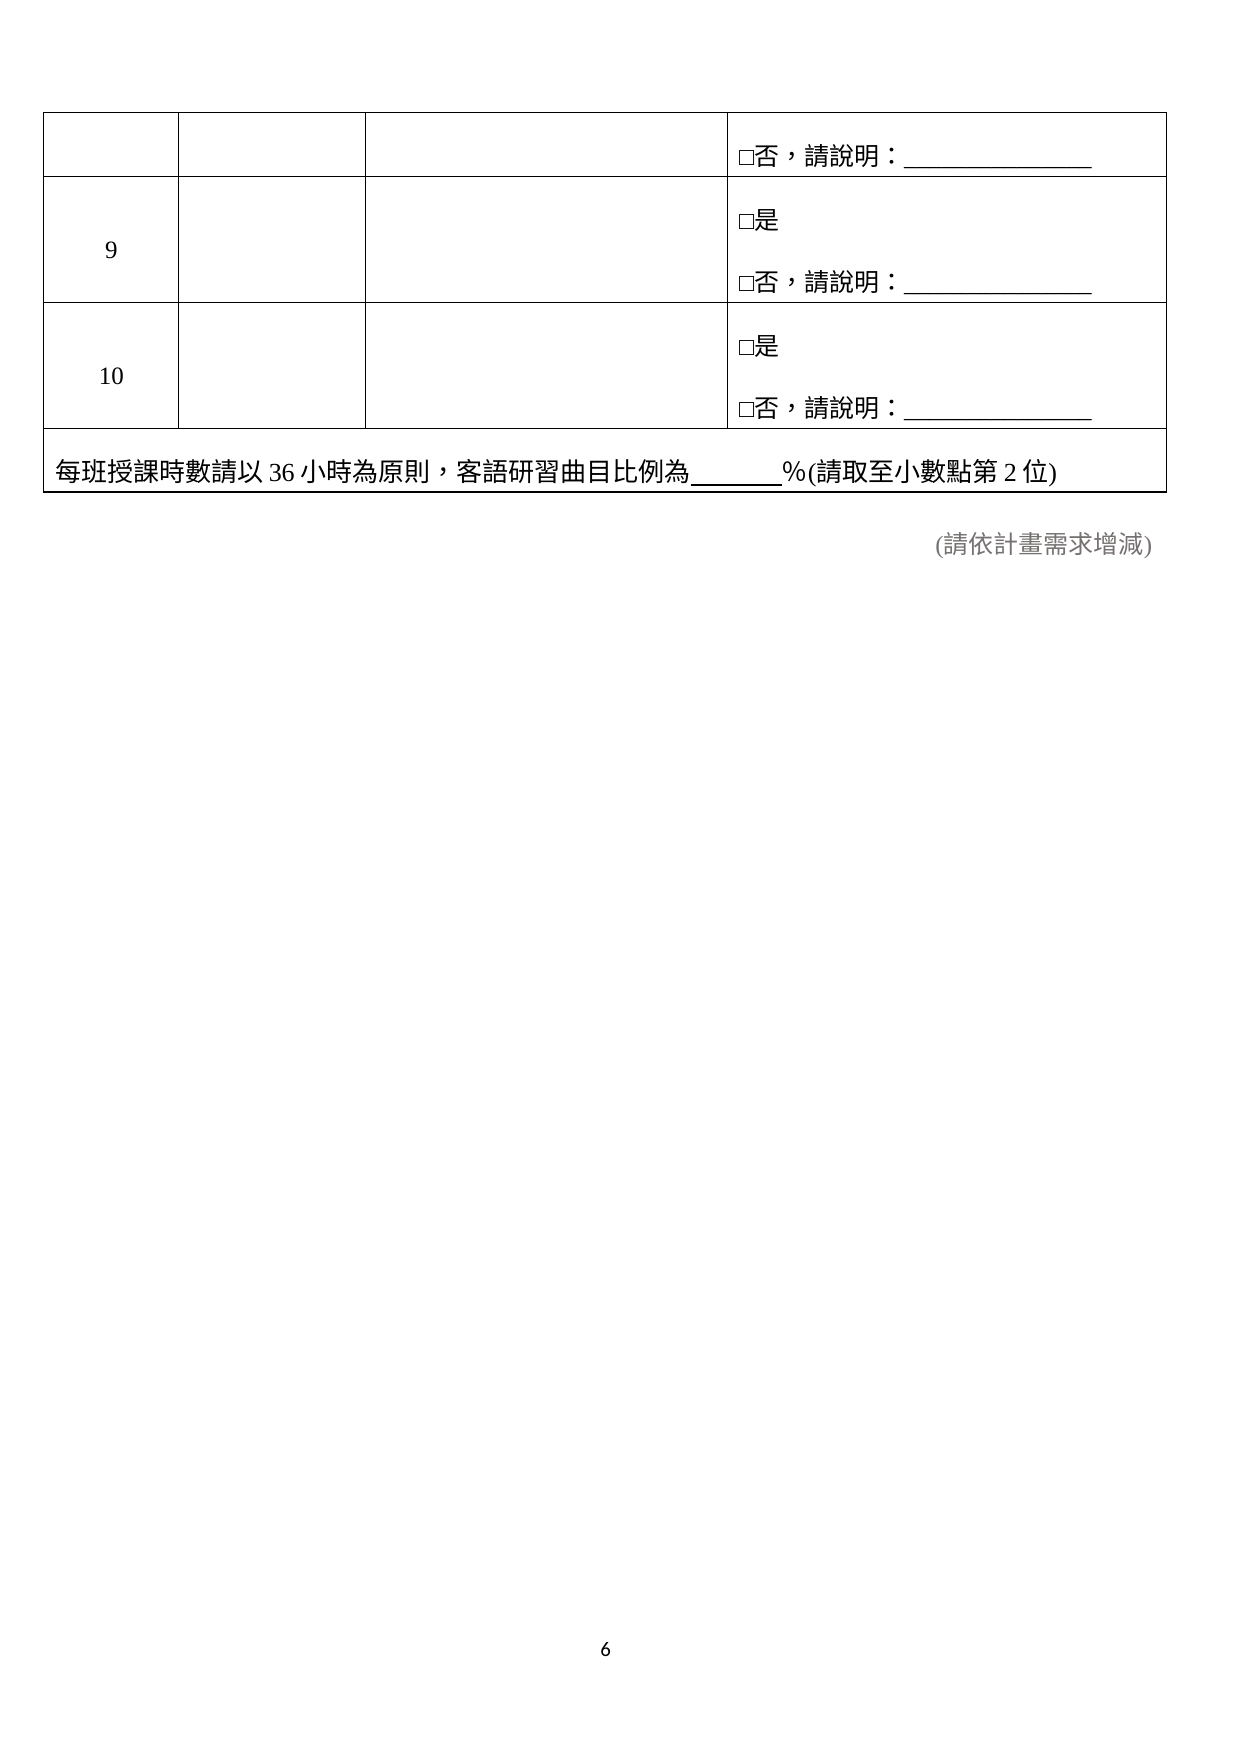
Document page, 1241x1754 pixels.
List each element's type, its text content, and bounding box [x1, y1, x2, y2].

table_cell [366, 113, 727, 176]
table_cell 每班授課時數請以36小時為原則，客語研習曲目比例為 ％(請取至小數點第2位) [44, 429, 1166, 491]
text (請依計畫需求增減) [133, 501, 1152, 563]
table_cell [179, 303, 365, 428]
table_cell [179, 113, 365, 176]
table_cell □是 □否，請說明：_______________ [728, 177, 1166, 302]
table_cell [179, 177, 365, 302]
table_cell □是 □否，請說明：_______________ [728, 303, 1166, 428]
table_cell [366, 303, 727, 428]
table_cell 9 [44, 177, 178, 302]
table_cell [366, 177, 727, 302]
table_cell □否，請說明：_______________ [728, 113, 1166, 176]
table_cell 10 [44, 303, 178, 428]
table_cell [44, 113, 178, 176]
